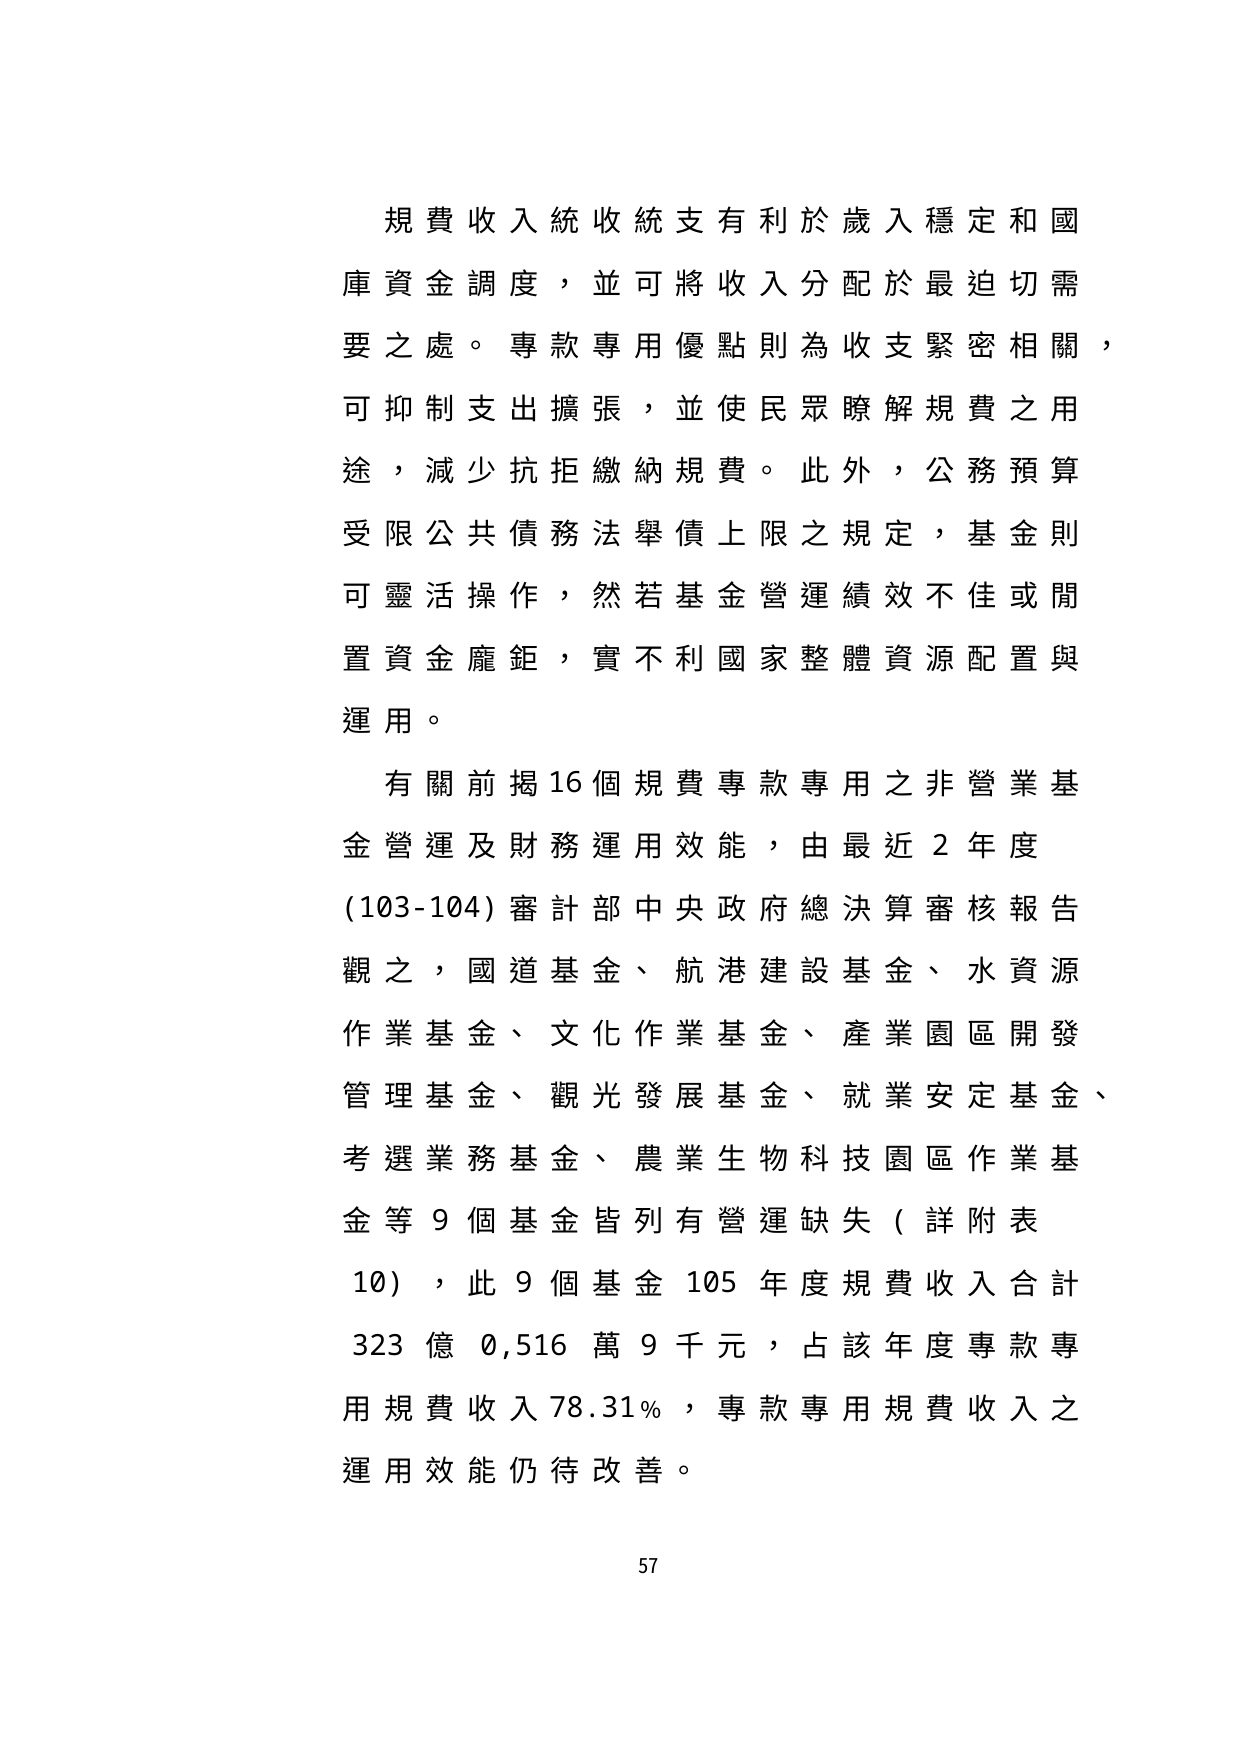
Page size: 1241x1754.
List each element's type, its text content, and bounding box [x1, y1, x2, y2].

text 有關前揭16個規費專款專用之非營業基金營運及財務運用效能，由最近2年度(103-104)審計部中央政府總決算審核報告觀之，國道基金、航港建設基金、水資源作業基金、文化作業基金、產業園區開發管理基金、觀光發展基金、就業安定基金、考選業務基金、農業生物科技園區作業基金等9個基金皆列有營運缺失(詳附表10)，此9個基金105年度規費收入合計323億0,516萬9千元，占該年度專款專用規費收入78.31﹪，專款專用規費收入之運用效能仍待改善。 [299, 740, 1086, 1490]
text 規費收入統收統支有利於歲入穩定和國庫資金調度，並可將收入分配於最迫切需要之處。專款專用優點則為收支緊密相關，可抑制支出擴張，並使民眾瞭解規費之用途，減少抗拒繳納規費。此外，公務預算受限公共債務法舉債上限之規定，基金則可靈活操作，然若基金營運績效不佳或閒置資金龐鉅，實不利國家整體資源配置與運用。 [299, 177, 1086, 740]
